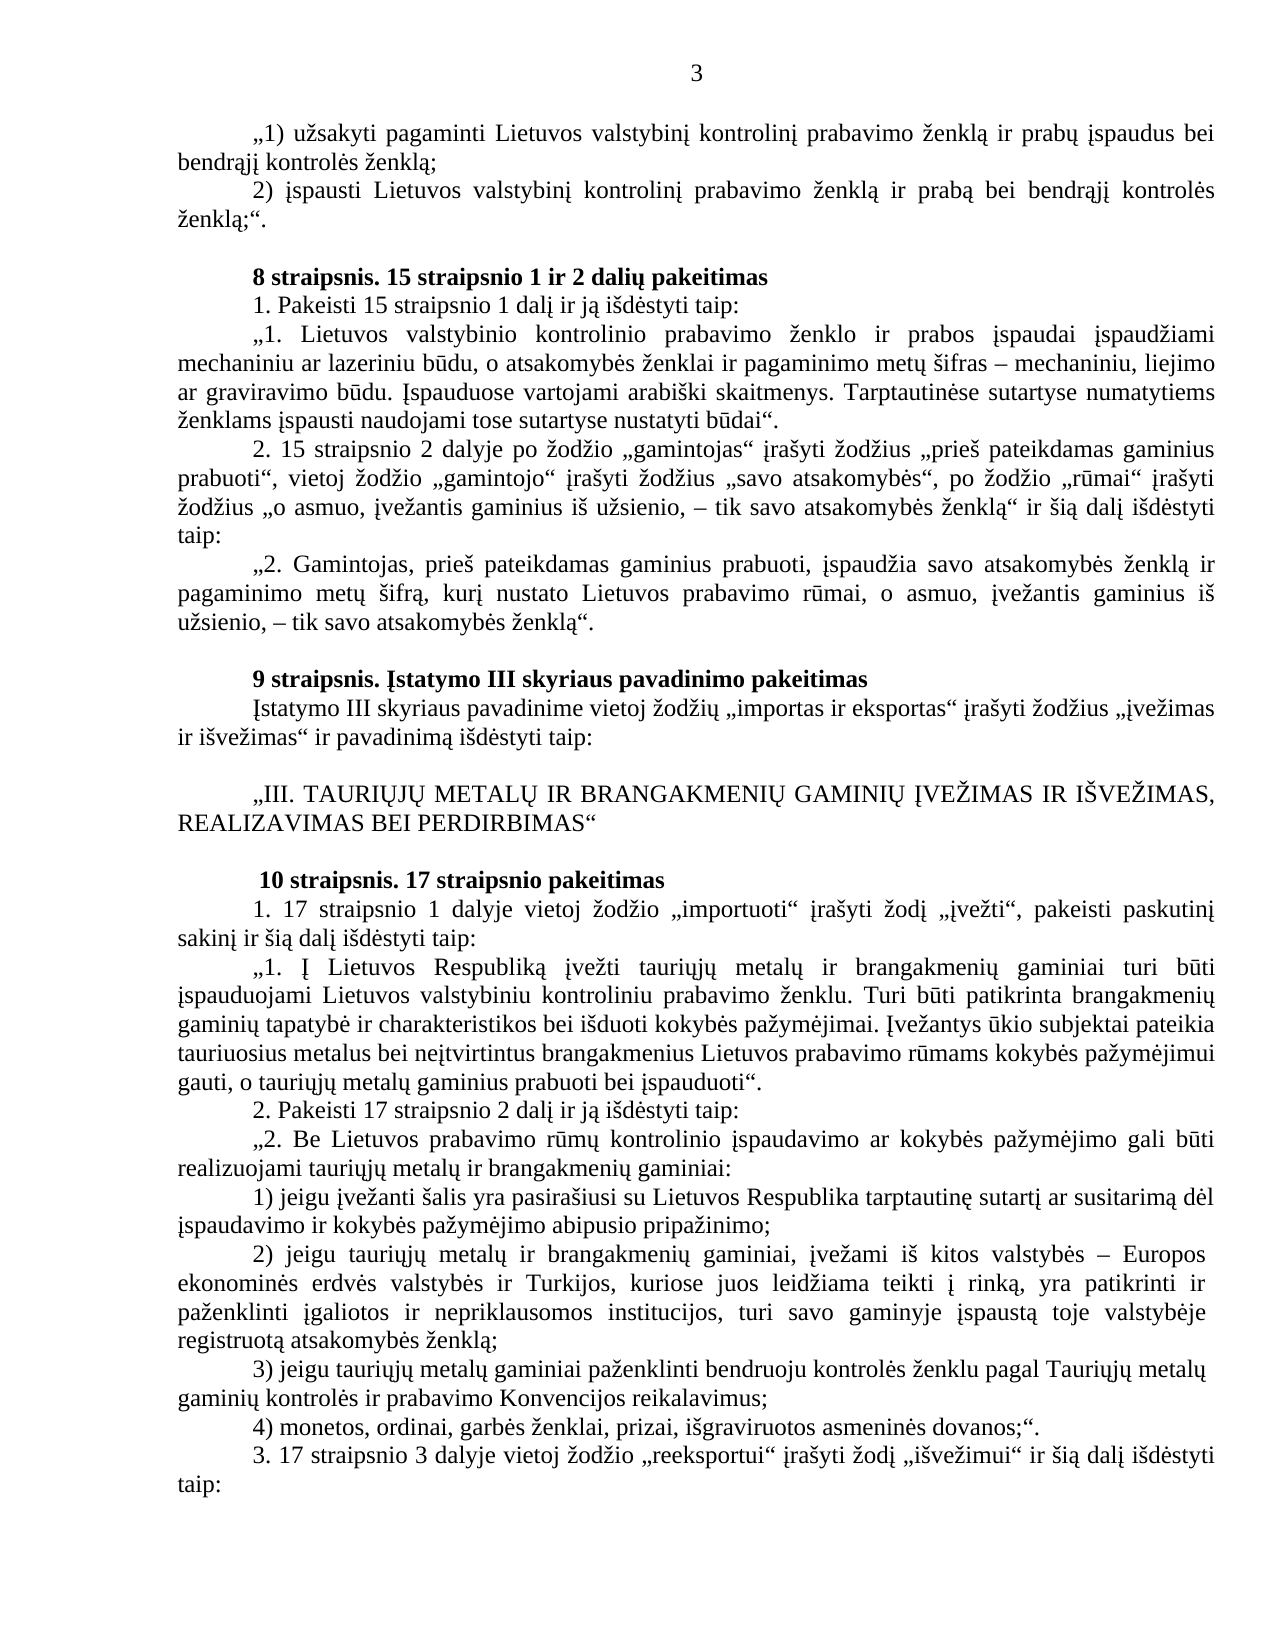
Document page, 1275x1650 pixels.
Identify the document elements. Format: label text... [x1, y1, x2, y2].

text „1. Į Lietuvos Respubliką įvežti tauriųjų metalų ir brangakmenių gaminiai turi būti įspauduojami Lietuvos valstybiniu kontroliniu prabavimo ženklu. Turi būti patikrinta brangakmenių gaminių tapatybė ir charakteristikos bei išduoti kokybės pažymėjimai. Įvežantys ūkio subjektai pateikia tauriuosius metalus bei neįtvirtintus brangakmenius Lietuvos prabavimo rūmams kokybės pažymėjimui gauti, o tauriųjų metalų gaminius prabuoti bei įspauduoti“. [177, 952, 1216, 1096]
text 1. 17 straipsnio 1 dalyje vietoj žodžio „importuoti“ įrašyti žodį „įvežti“, pakeisti paskutinį sakinį ir šią dalį išdėstyti taip: [177, 894, 1216, 952]
text „III. TAURIŲJŲ METALŲ IR BRANGAKMENIŲ GAMINIŲ ĮVEŽIMAS IR IŠVEŽIMAS, REALIZAVIMAS BEI PERDIRBIMAS“ [177, 779, 1216, 837]
text 3. 17 straipsnio 3 dalyje vietoj žodžio „reeksportui“ įrašyti žodį „išvežimui“ ir šią dalį išdėstyti taip: [177, 1441, 1216, 1498]
text Įstatymo III skyriaus pavadinime vietoj žodžių „importas ir eksportas“ įrašyti žodžius „įvežimas ir išvežimas“ ir pavadinimą išdėstyti taip: [177, 693, 1216, 751]
text 4) monetos, ordinai, garbės ženklai, prizai, išgraviruotos asmeninės dovanos;“. [177, 1412, 1216, 1441]
text 2) jeigu tauriųjų metalų ir brangakmenių gaminiai, įvežami iš kitos valstybės – Europos ekonominės erdvės valstybės ir Turkijos, kuriose juos leidžiama teikti į rinką, yra patikrinti ir paženklinti įgaliotos ir nepriklausomos institucijos, turi savo gaminyje įspaustą toje valstybėje registruotą atsakomybės ženklą; [177, 1239, 1207, 1354]
text 9 straipsnis. Įstatymo III skyriaus pavadinimo pakeitimas [177, 664, 1216, 693]
text 2. Pakeisti 17 straipsnio 2 dalį ir ją išdėstyti taip: [177, 1096, 1216, 1124]
text „1) užsakyti pagaminti Lietuvos valstybinį kontrolinį prabavimo ženklą ir prabų įspaudus bei bendrąjį kontrolės ženklą; [177, 118, 1216, 176]
text „1. Lietuvos valstybinio kontrolinio prabavimo ženklo ir prabos įspaudai įspaudžiami mechaniniu ar lazeriniu būdu, o atsakomybės ženklai ir pagaminimo metų šifras – mechaniniu, liejimo ar graviravimo būdu. Įspauduose vartojami arabiški skaitmenys. Tarptautinėse sutartyse numatytiems ženklams įspausti naudojami tose sutartyse nustatyti būdai“. [177, 319, 1216, 434]
text 1) jeigu įvežanti šalis yra pasirašiusi su Lietuvos Respublika tarptautinę sutartį ar susitarimą dėl įspaudavimo ir kokybės pažymėjimo abipusio pripažinimo; [177, 1182, 1216, 1239]
text 8 straipsnis. 15 straipsnio 1 ir 2 dalių pakeitimas [177, 262, 1216, 291]
text „2. Be Lietuvos prabavimo rūmų kontrolinio įspaudavimo ar kokybės pažymėjimo gali būti realizuojami tauriųjų metalų ir brangakmenių gaminiai: [177, 1124, 1216, 1182]
text 1. Pakeisti 15 straipsnio 1 dalį ir ją išdėstyti taip: [177, 291, 1216, 319]
text 10 straipsnis. 17 straipsnio pakeitimas [177, 866, 1216, 894]
text 2. 15 straipsnio 2 dalyje po žodžio „gamintojas“ įrašyti žodžius „prieš pateikdamas gaminius prabuoti“, vietoj žodžio „gamintojo“ įrašyti žodžius „savo atsakomybės“, po žodžio „rūmai“ įrašyti žodžius „o asmuo, įvežantis gaminius iš užsienio, – tik savo atsakomybės ženklą“ ir šią dalį išdėstyti taip: [177, 434, 1216, 549]
text 2) įspausti Lietuvos valstybinį kontrolinį prabavimo ženklą ir prabą bei bendrąjį kontrolės ženklą;“. [177, 176, 1216, 233]
text 3) jeigu tauriųjų metalų gaminiai paženklinti bendruoju kontrolės ženklu pagal Tauriųjų metalų gaminių kontrolės ir prabavimo Konvencijos reikalavimus; [177, 1354, 1207, 1412]
text „2. Gamintojas, prieš pateikdamas gaminius prabuoti, įspaudžia savo atsakomybės ženklą ir pagaminimo metų šifrą, kurį nustato Lietuvos prabavimo rūmai, o asmuo, įvežantis gaminius iš užsienio, – tik savo atsakomybės ženklą“. [177, 549, 1216, 636]
